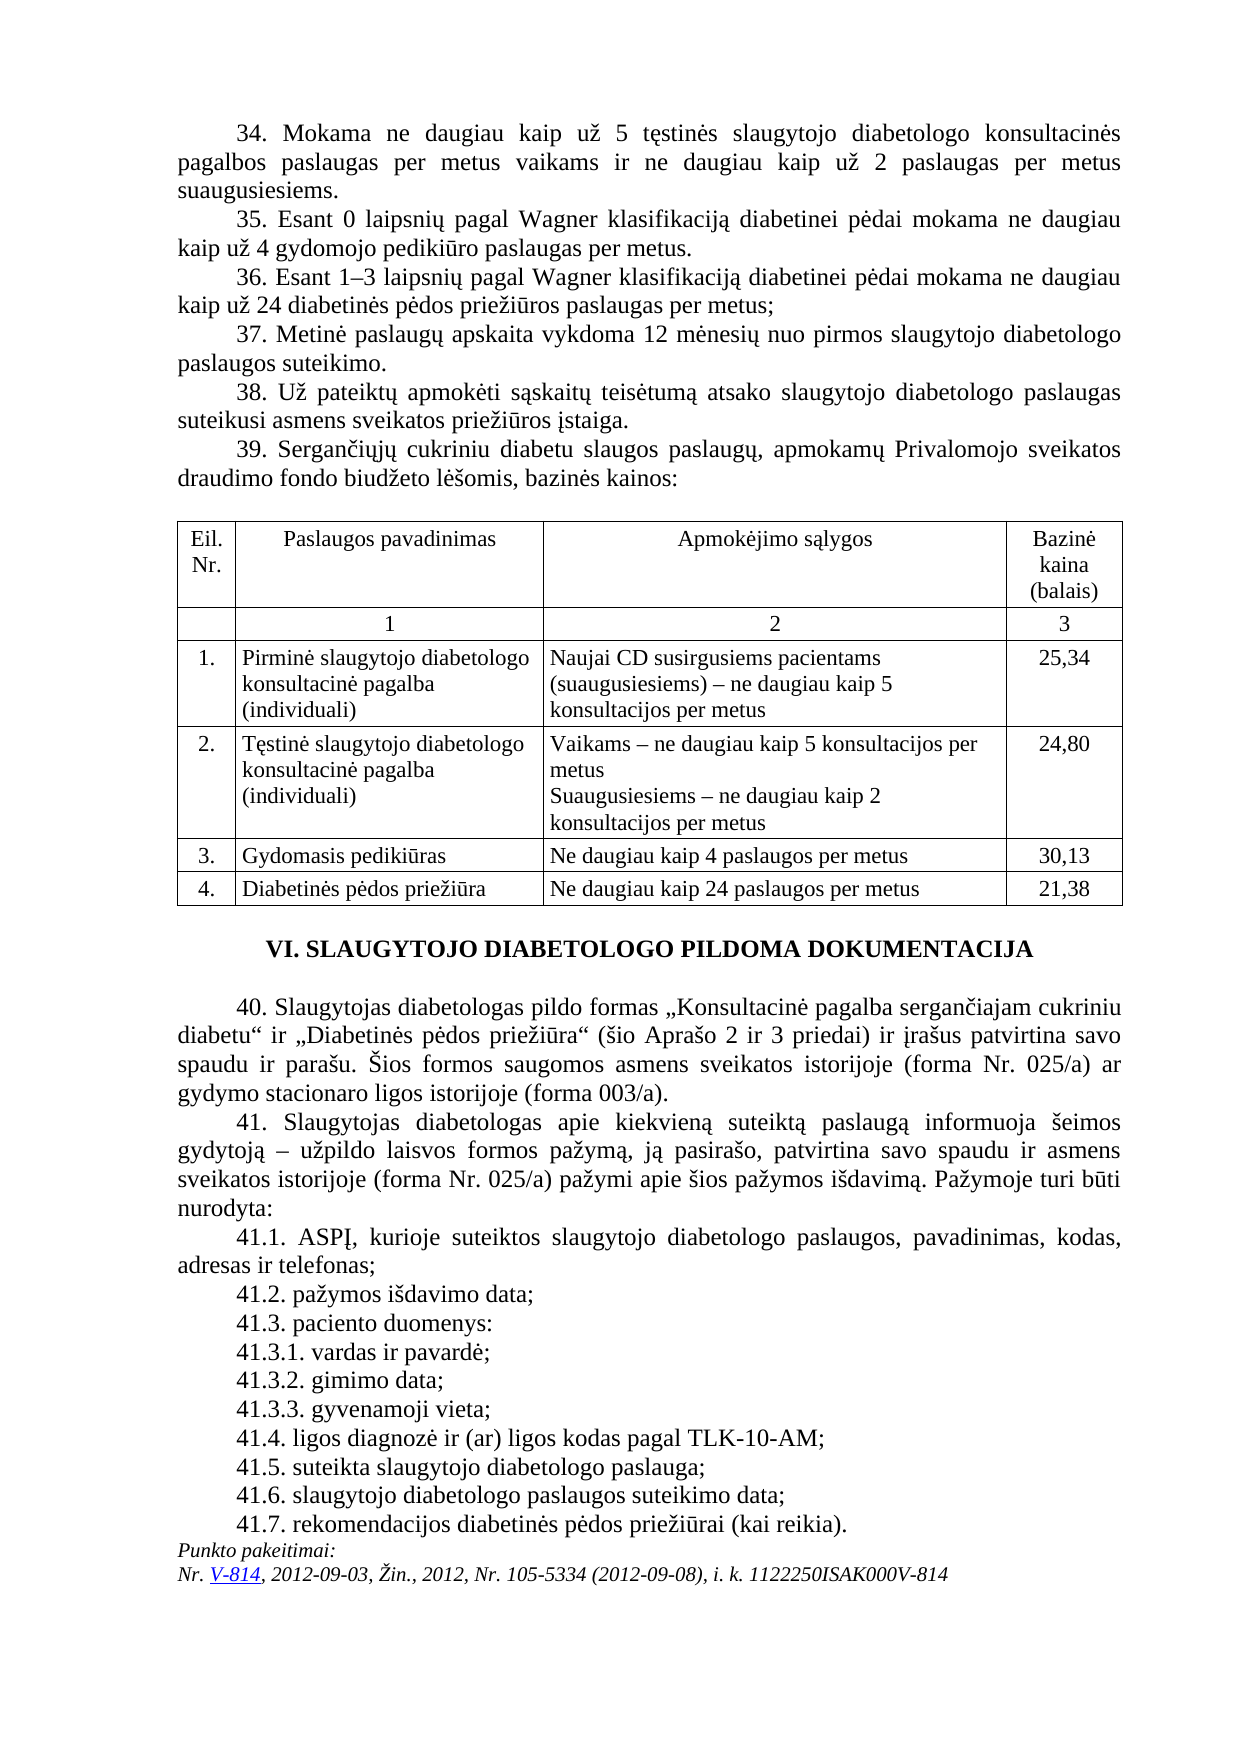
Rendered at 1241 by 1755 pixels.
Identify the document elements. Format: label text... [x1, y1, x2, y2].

text 41.1. ASPĮ, kurioje suteiktos slaugytojo diabetologo paslaugos, pavadinimas, kodas, adresas ir telefonas; [177, 1222, 1122, 1279]
table_header Paslaugos pavadinimas [236, 522, 543, 607]
table_cell 1 [236, 608, 543, 640]
text 37. Metinė paslaugų apskaita vykdoma 12 mėnesių nuo pirmos slaugytojo diabetologo paslaugos suteikimo. [177, 319, 1122, 377]
table_cell 2. [178, 727, 235, 838]
text 41. Slaugytojas diabetologas apie kiekvieną suteiktą paslaugą informuoja šeimos gydytoją – užpildo laisvos formos pažymą, ją pasirašo, patvirtina savo spaudu ir asmens sveikatos istorijoje (forma Nr. 025/a) pažymi apie šios pažymos išdavimą. Pažymoje turi būti nurodyta: [177, 1107, 1122, 1222]
text 38. Už pateiktų apmokėti sąskaitų teisėtumą atsako slaugytojo diabetologo paslaugas suteikusi asmens sveikatos priežiūros įstaiga. [177, 377, 1122, 434]
table_cell Gydomasis pedikiūras [236, 839, 543, 871]
text Punkto pakeitimai: [177, 1538, 1122, 1562]
table_cell Ne daugiau kaip 4 paslaugos per metus [544, 839, 1006, 871]
table_cell Naujai CD susirgusiems pacientams (suaugusiesiems) – ne daugiau kaip 5 konsultacijos per metus [544, 641, 1006, 726]
table_cell 1. [178, 641, 235, 726]
table_cell Ne daugiau kaip 24 paslaugos per metus [544, 872, 1006, 904]
text 41.7. rekomendacijos diabetinės pėdos priežiūrai (kai reikia). [177, 1509, 1122, 1538]
text 41.4. ligos diagnozė ir (ar) ligos kodas pagal TLK-10-AM; [177, 1423, 1122, 1452]
table_header Bazinė kaina (balais) [1007, 522, 1122, 607]
table_cell 24,80 [1007, 727, 1122, 838]
text 41.3. paciento duomenys: [177, 1308, 1122, 1337]
text VI. SLAUGYTOJO DIABETOLOGO PILDOMA DOKUMENTACIJA [177, 934, 1122, 963]
table_cell 3 [1007, 608, 1122, 640]
table_cell 21,38 [1007, 872, 1122, 904]
table_cell 4. [178, 872, 235, 904]
table_cell Pirminė slaugytojo diabetologo konsultacinė pagalba (individuali) [236, 641, 543, 726]
table_cell Tęstinė slaugytojo diabetologo konsultacinė pagalba (individuali) [236, 727, 543, 838]
table_cell 30,13 [1007, 839, 1122, 871]
table_cell 25,34 [1007, 641, 1122, 726]
table_cell Diabetinės pėdos priežiūra [236, 872, 543, 904]
table_cell Vaikams – ne daugiau kaip 5 konsultacijos per metus Suaugusiesiems – ne daugiau kaip 2 konsultacijos per metus [544, 727, 1006, 838]
text 41.5. suteikta slaugytojo diabetologo paslauga; [177, 1452, 1122, 1481]
table_cell 2 [544, 608, 1006, 640]
text 41.3.1. vardas ir pavardė; [177, 1337, 1122, 1366]
text 41.3.2. gimimo data; [177, 1366, 1122, 1394]
table_header Apmokėjimo sąlygos [544, 522, 1006, 607]
text 35. Esant 0 laipsnių pagal Wagner klasifikaciją diabetinei pėdai mokama ne daugiau kaip už 4 gydomojo pedikiūro paslaugas per metus. [177, 204, 1122, 262]
table_header Eil. Nr. [178, 522, 235, 607]
text 41.3.3. gyvenamoji vieta; [177, 1394, 1122, 1423]
text Nr. V-814, 2012-09-03, Žin., 2012, Nr. 105-5334 (2012-09-08), i. k. 1122250ISAK000V-814 [177, 1562, 1122, 1586]
text 41.6. slaugytojo diabetologo paslaugos suteikimo data; [177, 1481, 1122, 1509]
text 39. Sergančiųjų cukriniu diabetu slaugos paslaugų, apmokamų Privalomojo sveikatos draudimo fondo biudžeto lėšomis, bazinės kainos: [177, 434, 1122, 492]
text 41.2. pažymos išdavimo data; [177, 1279, 1122, 1308]
text 40. Slaugytojas diabetologas pildo formas „Konsultacinė pagalba sergančiajam cukriniu diabetu“ ir „Diabetinės pėdos priežiūra“ (šio Aprašo 2 ir 3 priedai) ir įrašus patvirtina savo spaudu ir parašu. Šios formos saugomos asmens sveikatos istorijoje (forma Nr. 025/a) ar gydymo stacionaro ligos istorijoje (forma 003/a). [177, 992, 1122, 1107]
text 34. Mokama ne daugiau kaip už 5 tęstinės slaugytojo diabetologo konsultacinės pagalbos paslaugas per metus vaikams ir ne daugiau kaip už 2 paslaugas per metus suaugusiesiems. [177, 118, 1122, 204]
text 36. Esant 1–3 laipsnių pagal Wagner klasifikaciją diabetinei pėdai mokama ne daugiau kaip už 24 diabetinės pėdos priežiūros paslaugas per metus; [177, 262, 1122, 319]
table_cell 3. [178, 839, 235, 871]
table_cell [178, 608, 235, 640]
